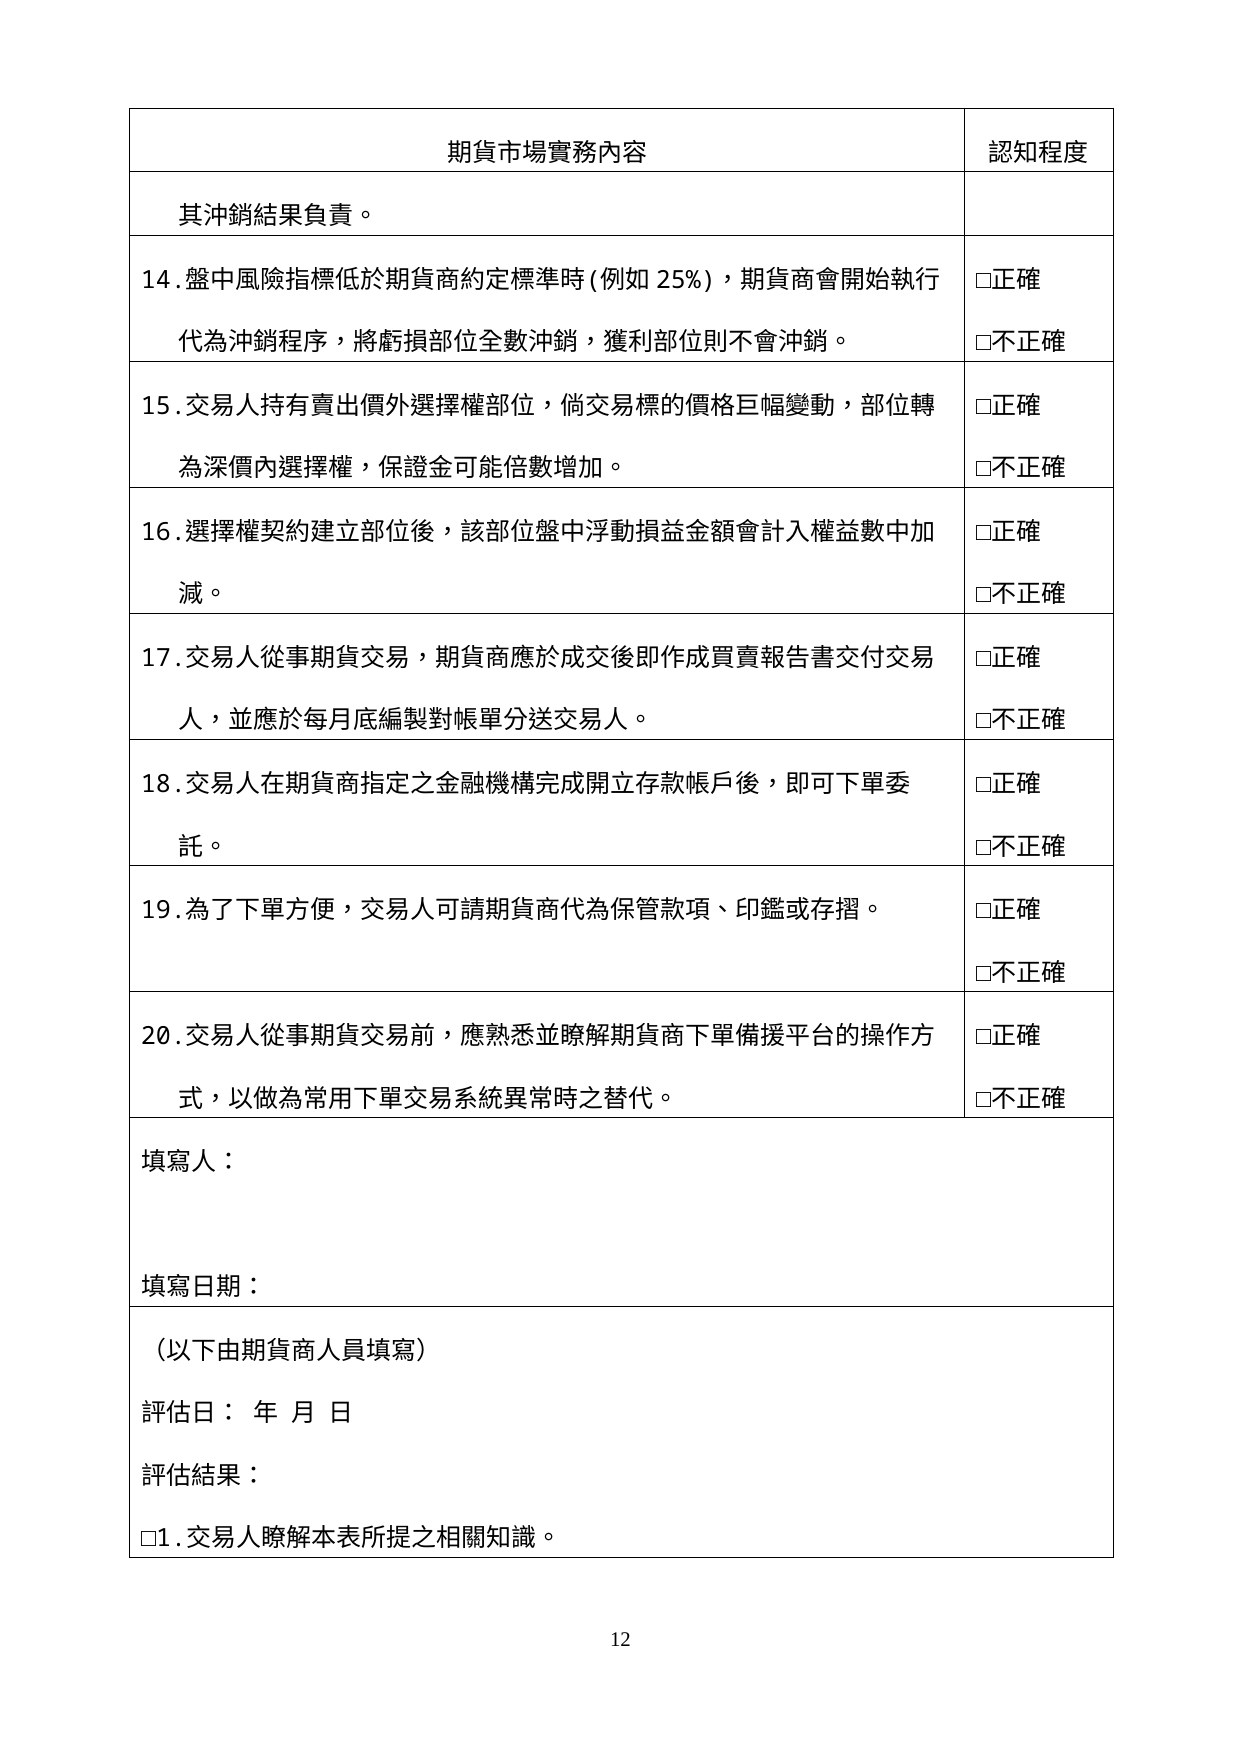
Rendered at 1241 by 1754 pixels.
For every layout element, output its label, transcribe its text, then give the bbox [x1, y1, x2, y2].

table_cell □正確 □不正確 [965, 362, 1113, 487]
table_cell 20.交易人從事期貨交易前，應熟悉並瞭解期貨商下單備援平台的操作方式，以做為常用下單交易系統異常時之替代。 [130, 992, 964, 1117]
table_cell 18.交易人在期貨商指定之金融機構完成開立存款帳戶後，即可下單委託。 [130, 740, 964, 865]
table_cell □正確 □不正確 [965, 488, 1113, 613]
table_cell □正確 □不正確 [965, 992, 1113, 1117]
table_cell □正確 □不正確 [965, 236, 1113, 361]
table_cell [965, 172, 1113, 235]
table_cell 16.選擇權契約建立部位後，該部位盤中浮動損益金額會計入權益數中加減。 [130, 488, 964, 613]
table_cell 填寫人： 填寫日期： [130, 1118, 1113, 1306]
table_header 期貨市場實務內容 [130, 109, 964, 171]
table_cell □正確 □不正確 [965, 866, 1113, 991]
table_cell □正確 □不正確 [965, 740, 1113, 865]
table_cell 15.交易人持有賣出價外選擇權部位，倘交易標的價格巨幅變動，部位轉為深價內選擇權，保證金可能倍數增加。 [130, 362, 964, 487]
table_header 認知程度 [965, 109, 1113, 171]
table_cell 14.盤中風險指標低於期貨商約定標準時(例如25%)，期貨商會開始執行代為沖銷程序，將虧損部位全數沖銷，獲利部位則不會沖銷。 [130, 236, 964, 361]
table_cell 19.為了下單方便，交易人可請期貨商代為保管款項、印鑑或存摺。 [130, 866, 964, 991]
table_cell □正確 □不正確 [965, 614, 1113, 739]
table_cell （以下由期貨商人員填寫） 評估日： 年 月 日 評估結果： □1.交易人瞭解本表所提之相關知識。 [130, 1307, 1113, 1557]
table_cell 17.交易人從事期貨交易，期貨商應於成交後即作成買賣報告書交付交易人，並應於每月底編製對帳單分送交易人。 [130, 614, 964, 739]
table_cell 其沖銷結果負責。 [130, 172, 964, 235]
